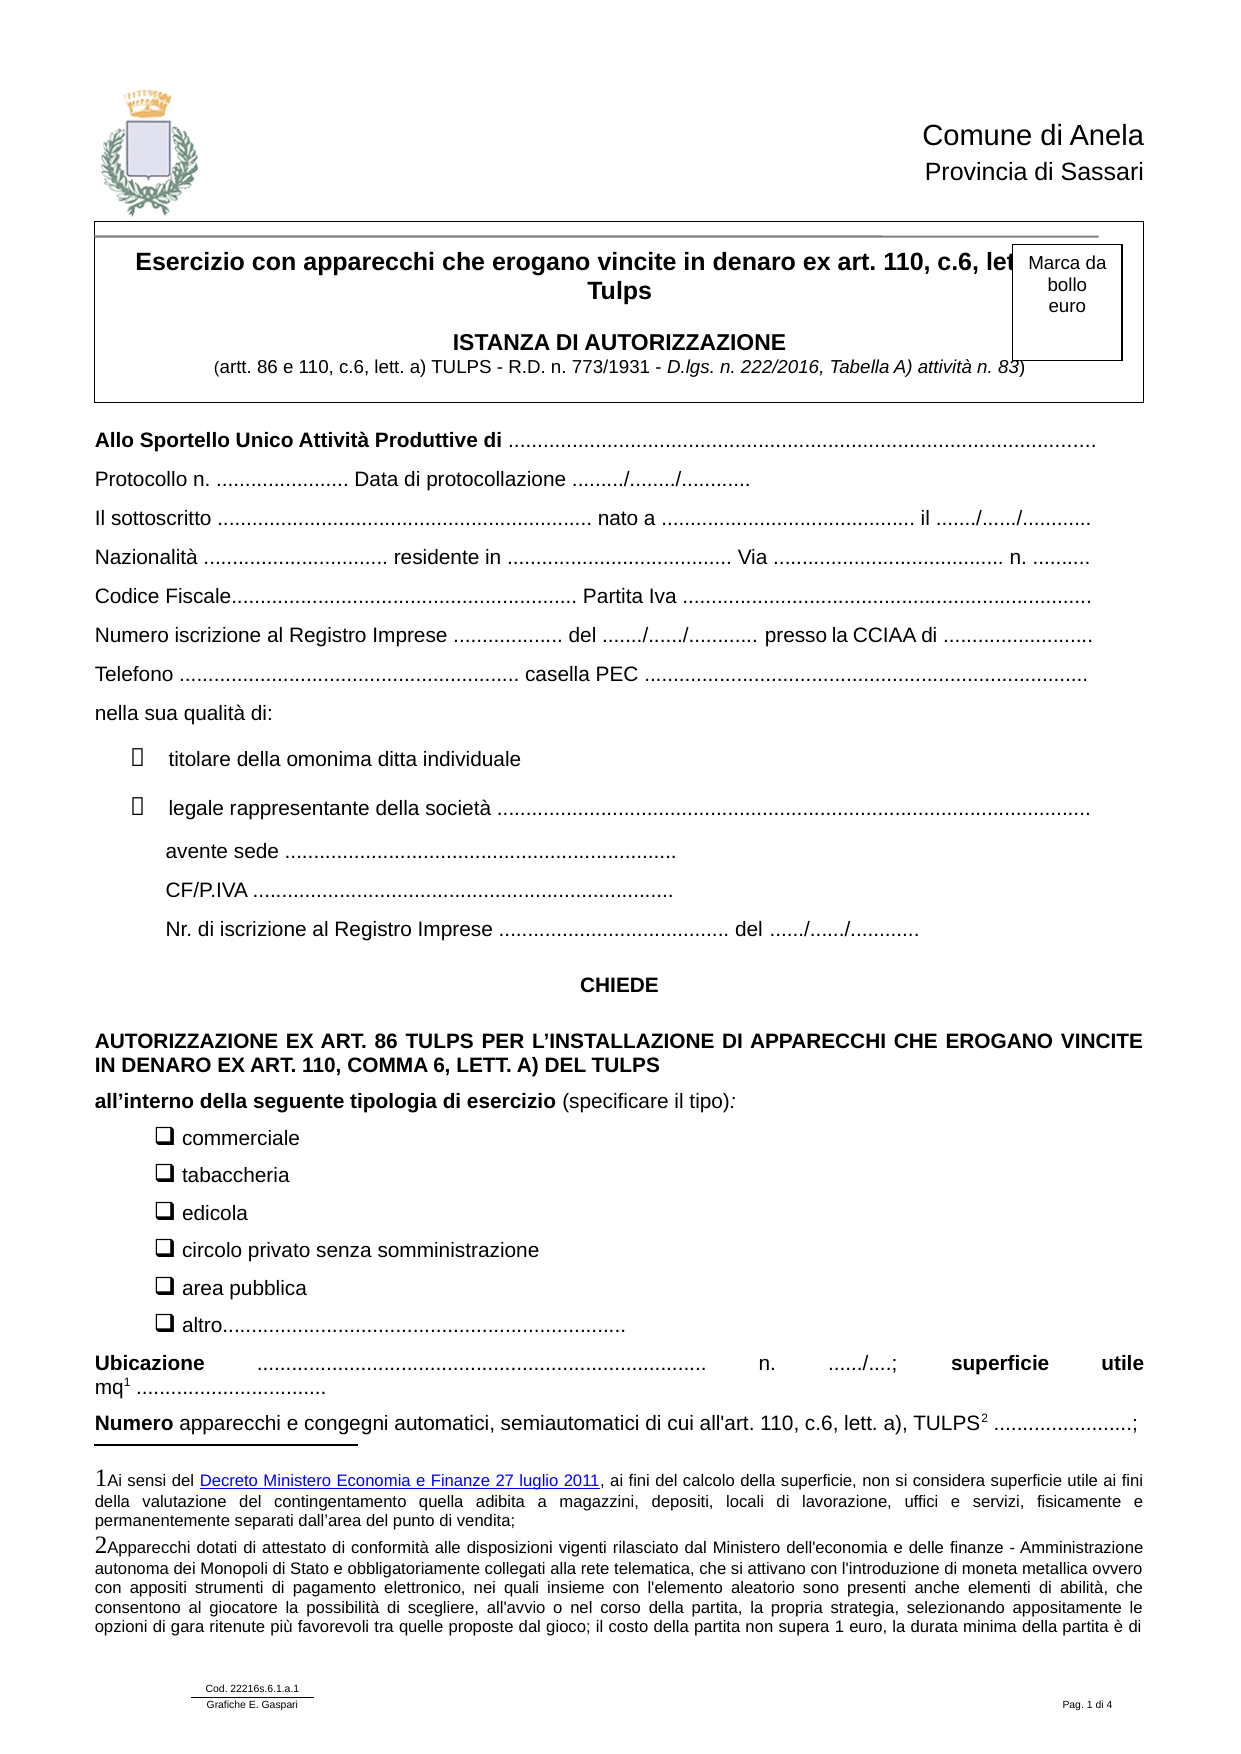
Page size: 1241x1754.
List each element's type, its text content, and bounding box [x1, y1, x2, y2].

text  altro...................................................................... [153, 1313, 1144, 1338]
text  edicola [153, 1201, 1144, 1226]
text Numero iscrizione al Registro Imprese ................... del ......./....../............ presso la CCIAA di .......................... [94, 623, 1144, 647]
text Apparecchi dotati di attestato di conformità alle disposizioni vigenti rilasciato dal Ministero dell'economia e delle finanze - Amministrazione autonoma dei Monopoli di Stato e obbligatoriamente collegati alla rete telematica, che si attivano con l'introduzione di moneta metallica ovvero con appositi strumenti di pagamento elettronico, nei quali insieme con l'elemento aleatorio sono presenti anche elementi di abilità, che consentono al giocatore la possibilità di scegliere, all'avvio o nel corso della partita, la propria strategia, selezionando appositamente le opzioni di gara ritenute più favorevoli tra quelle proposte dal gioco; il costo della partita non supera 1 euro, la durata minima della partita è di [94, 1530, 1144, 1636]
text CF/P.IVA ......................................................................... [165, 878, 1144, 902]
text CHIEDE [94, 973, 1144, 997]
text Ai sensi del Decreto Ministero Economia e Finanze 27 luglio 2011, ai fini del calcolo della superficie, non si considera superficie utile ai fini della valutazione del contingentamento quella adibita a magazzini, depositi, locali di lavorazione, uffici e servizi, fisicamente e permanentemente separati dall’area del punto di vendita; [94, 1463, 1144, 1530]
text Allo Sportello Unico Attività Produttive di [94, 428, 1144, 452]
text AUTORIZZAZIONE EX ART. 86 TULPS PER L’INSTALLAZIONE DI APPARECCHI CHE EROGANO VINCITE IN DENARO EX ART. 110, COMMA 6, LETT. A) DEL TULPS [94, 1029, 1144, 1077]
text  area pubblica [153, 1276, 1144, 1301]
text all’interno della seguente tipologia di esercizio (specificare il tipo): [94, 1089, 1144, 1113]
text Nr. di iscrizione al Registro Imprese ........................................ del ....../....../............ [165, 917, 1144, 941]
table_header Esercizio con apparecchi che erogano vincite in denaro ex art. 110, c.6, lett. a) del Tulps ISTANZA DI AUTORIZZAZIONE (artt. 86 e 110, c.6, lett. a) TULPS - R.D. n. 773/1931 - D.lgs. n. 222/2016, Tabella A) attività n. 83) [95, 222, 1143, 402]
text Ubicazione .............................................................................. n. ....../....; superficie utile mq ................................. [94, 1351, 1144, 1399]
text avente sede .................................................................... [165, 839, 1144, 863]
text Protocollo n. ....................... Data di protocollazione ........./......../............ [94, 467, 1144, 491]
text Provincia di Sassari [200, 157, 1144, 185]
text Numero apparecchi e congegni automatici, semiautomatici di cui all'art. 110, c.6, lett. a), TULPS ........................; [94, 1411, 1144, 1435]
text  tabaccheria [153, 1163, 1144, 1188]
text  commerciale [153, 1126, 1144, 1151]
text Il sottoscritto ................................................................. nato a ............................................ il ......./....../............ [94, 506, 1144, 530]
text nella sua qualità di: [94, 700, 1144, 724]
picture [98, 87, 200, 219]
text Comune di Anela [200, 118, 1144, 152]
text  legale rappresentante della società ....................................................................................................... [130, 789, 1144, 823]
text Codice Fiscale............................................................ Partita Iva ....................................................................... [94, 584, 1144, 608]
text Nazionalità ................................ residente in ....................................... Via ........................................ n. .......... [94, 545, 1144, 569]
text  titolare della omonima ditta individuale [130, 739, 1144, 773]
text Telefono ........................................................... casella PEC ............................................................................. [94, 661, 1144, 685]
text  circolo privato senza somministrazione [153, 1238, 1144, 1263]
